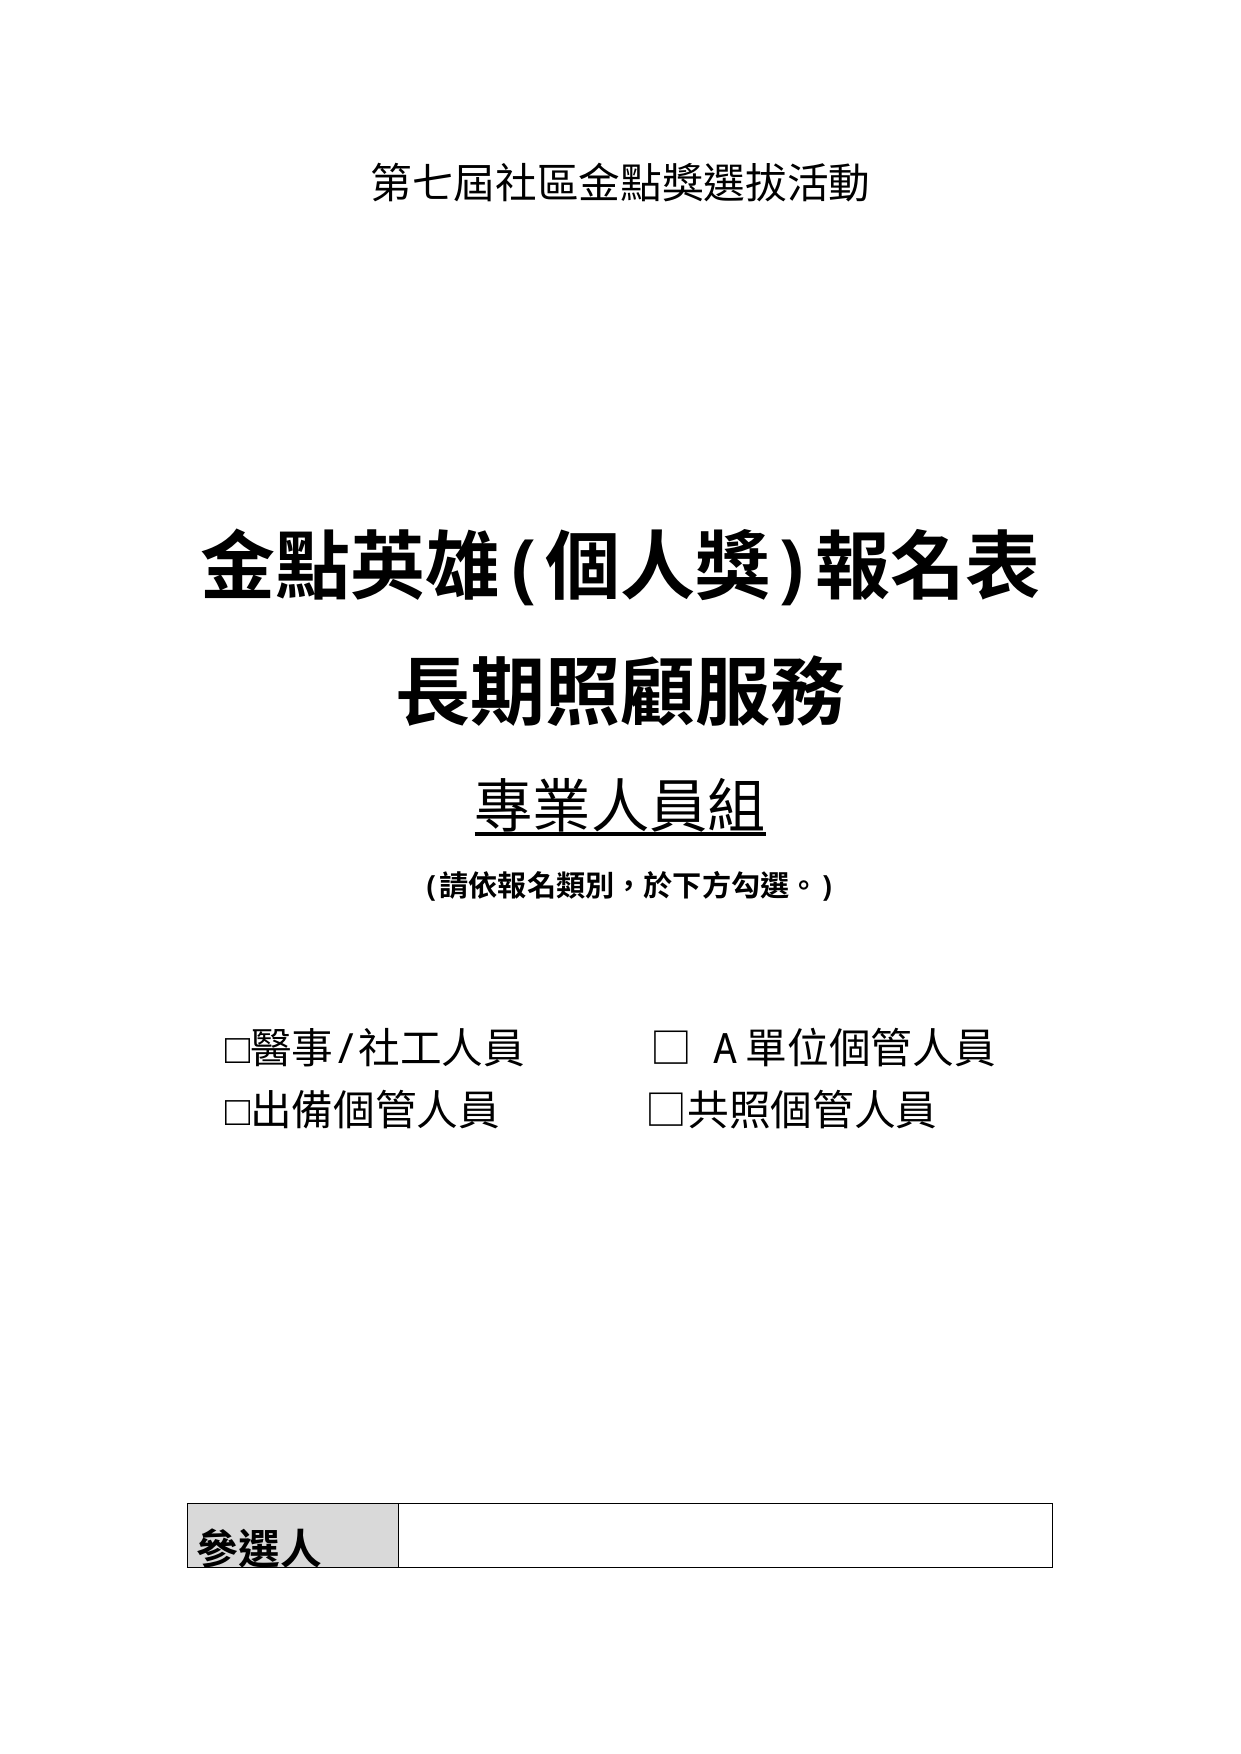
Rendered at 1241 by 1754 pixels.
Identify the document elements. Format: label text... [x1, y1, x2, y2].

text 長期照顧服務 [187, 632, 1053, 741]
text 金點英雄(個人獎)報名表 [187, 488, 1053, 613]
table_header □醫事/社工人員 □ A單位個管人員 [214, 1003, 1053, 1066]
table_header [399, 1504, 1052, 1567]
text 專業人員組 [187, 759, 1053, 844]
text 第七屆社區金點獎選拔活動 [187, 138, 1053, 201]
table_header 參選人 [188, 1504, 398, 1567]
text (請依報名類別，於下方勾選。) [187, 863, 1053, 905]
table_cell □出備個管人員 □共照個管人員 [214, 1066, 1053, 1128]
